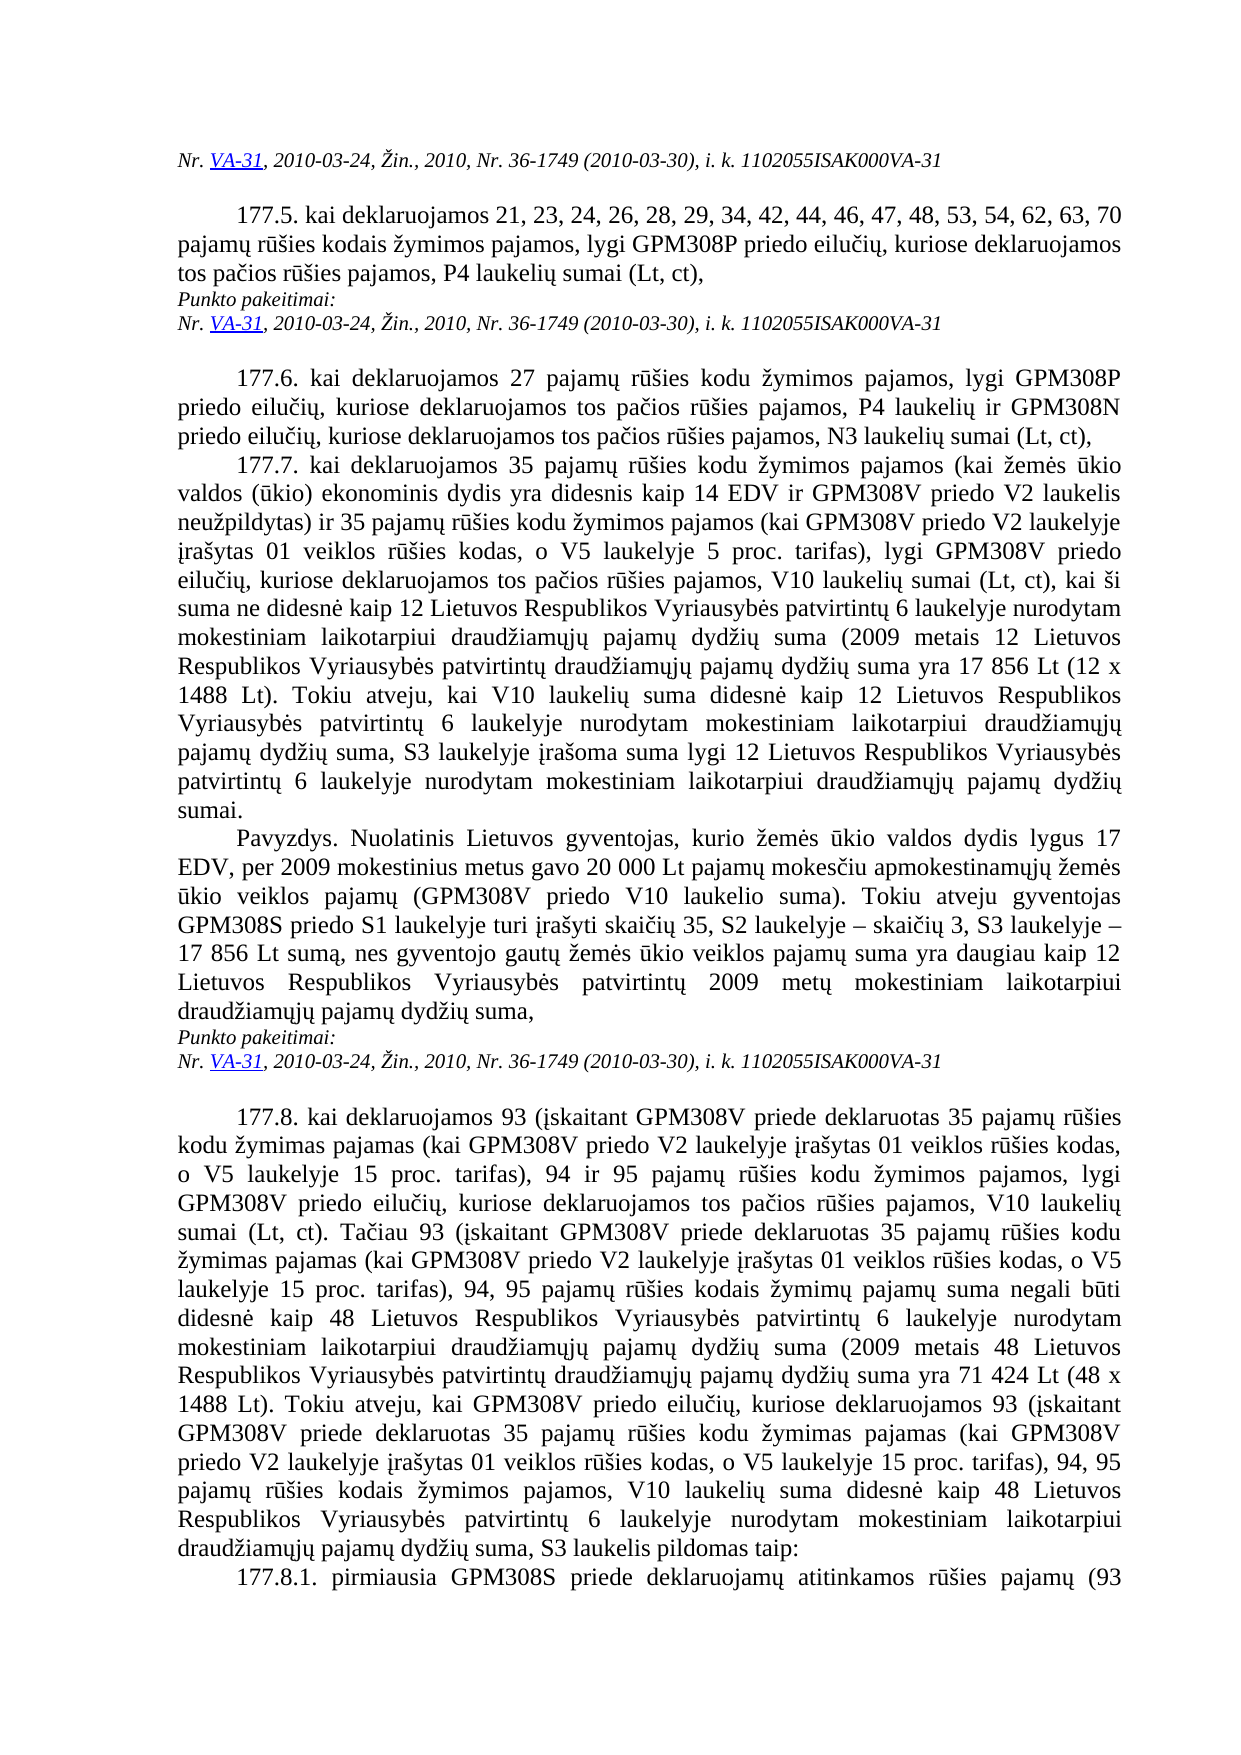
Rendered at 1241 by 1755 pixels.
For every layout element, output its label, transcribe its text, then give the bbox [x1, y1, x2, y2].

text 177.7. kai deklaruojamos 35 pajamų rūšies kodu žymimos pajamos (kai žemės ūkio valdos (ūkio) ekonominis dydis yra didesnis kaip 14 EDV ir GPM308V priedo V2 laukelis neužpildytas) ir 35 pajamų rūšies kodu žymimos pajamos (kai GPM308V priedo V2 laukelyje įrašytas 01 veiklos rūšies kodas, o V5 laukelyje 5 proc. tarifas), lygi GPM308V priedo eilučių, kuriose deklaruojamos tos pačios rūšies pajamos, V10 laukelių sumai (Lt, ct), kai ši suma ne didesnė kaip 12 Lietuvos Respublikos Vyriausybės patvirtintų 6 laukelyje nurodytam mokestiniam laikotarpiui draudžiamųjų pajamų dydžių suma (2009 metais 12 Lietuvos Respublikos Vyriausybės patvirtintų draudžiamųjų pajamų dydžių suma yra 17 856 Lt (12 x 1488 Lt). Tokiu atveju, kai V10 laukelių suma didesnė kaip 12 Lietuvos Respublikos Vyriausybės patvirtintų 6 laukelyje nurodytam mokestiniam laikotarpiui draudžiamųjų pajamų dydžių suma, S3 laukelyje įrašoma suma lygi 12 Lietuvos Respublikos Vyriausybės patvirtintų 6 laukelyje nurodytam mokestiniam laikotarpiui draudžiamųjų pajamų dydžių sumai. [177, 450, 1122, 823]
text 177.5. kai deklaruojamos 21, 23, 24, 26, 28, 29, 34, 42, 44, 46, 47, 48, 53, 54, 62, 63, 70 pajamų rūšies kodais žymimos pajamos, lygi GPM308P priedo eilučių, kuriose deklaruojamos tos pačios rūšies pajamos, P4 laukelių sumai (Lt, ct), [177, 200, 1122, 287]
text 177.6. kai deklaruojamos 27 pajamų rūšies kodu žymimos pajamos, lygi GPM308P priedo eilučių, kuriose deklaruojamos tos pačios rūšies pajamos, P4 laukelių ir GPM308N priedo eilučių, kuriose deklaruojamos tos pačios rūšies pajamos, N3 laukelių sumai (Lt, ct), [177, 363, 1122, 450]
text 177.8.1. pirmiausia GPM308S priede deklaruojamų atitinkamos rūšies pajamų (93 [177, 1562, 1122, 1590]
text Punkto pakeitimai: [177, 287, 1122, 311]
text Nr. VA-31, 2010-03-24, Žin., 2010, Nr. 36-1749 (2010-03-30), i. k. 1102055ISAK000VA-31 [177, 311, 1122, 335]
text Nr. VA-31, 2010-03-24, Žin., 2010, Nr. 36-1749 (2010-03-30), i. k. 1102055ISAK000VA-31 [177, 148, 1122, 172]
text 177.8. kai deklaruojamos 93 (įskaitant GPM308V priede deklaruotas 35 pajamų rūšies kodu žymimas pajamas (kai GPM308V priedo V2 laukelyje įrašytas 01 veiklos rūšies kodas, o V5 laukelyje 15 proc. tarifas), 94 ir 95 pajamų rūšies kodu žymimos pajamos, lygi GPM308V priedo eilučių, kuriose deklaruojamos tos pačios rūšies pajamos, V10 laukelių sumai (Lt, ct). Tačiau 93 (įskaitant GPM308V priede deklaruotas 35 pajamų rūšies kodu žymimas pajamas (kai GPM308V priedo V2 laukelyje įrašytas 01 veiklos rūšies kodas, o V5 laukelyje 15 proc. tarifas), 94, 95 pajamų rūšies kodais žymimų pajamų suma negali būti didesnė kaip 48 Lietuvos Respublikos Vyriausybės patvirtintų 6 laukelyje nurodytam mokestiniam laikotarpiui draudžiamųjų pajamų dydžių suma (2009 metais 48 Lietuvos Respublikos Vyriausybės patvirtintų draudžiamųjų pajamų dydžių suma yra 71 424 Lt (48 x 1488 Lt). Tokiu atveju, kai GPM308V priedo eilučių, kuriose deklaruojamos 93 (įskaitant GPM308V priede deklaruotas 35 pajamų rūšies kodu žymimas pajamas (kai GPM308V priedo V2 laukelyje įrašytas 01 veiklos rūšies kodas, o V5 laukelyje 15 proc. tarifas), 94, 95 pajamų rūšies kodais žymimos pajamos, V10 laukelių suma didesnė kaip 48 Lietuvos Respublikos Vyriausybės patvirtintų 6 laukelyje nurodytam mokestiniam laikotarpiui draudžiamųjų pajamų dydžių suma, S3 laukelis pildomas taip: [177, 1102, 1122, 1562]
text Punkto pakeitimai: [177, 1025, 1122, 1049]
text Pavyzdys. Nuolatinis Lietuvos gyventojas, kurio žemės ūkio valdos dydis lygus 17 EDV, per 2009 mokestinius metus gavo 20 000 Lt pajamų mokesčiu apmokestinamųjų žemės ūkio veiklos pajamų (GPM308V priedo V10 laukelio suma). Tokiu atveju gyventojas GPM308S priedo S1 laukelyje turi įrašyti skaičių 35, S2 laukelyje – skaičių 3, S3 laukelyje – 17 856 Lt sumą, nes gyventojo gautų žemės ūkio veiklos pajamų suma yra daugiau kaip 12 Lietuvos Respublikos Vyriausybės patvirtintų 2009 metų mokestiniam laikotarpiui draudžiamųjų pajamų dydžių suma, [177, 823, 1122, 1025]
text Nr. VA-31, 2010-03-24, Žin., 2010, Nr. 36-1749 (2010-03-30), i. k. 1102055ISAK000VA-31 [177, 1049, 1122, 1073]
